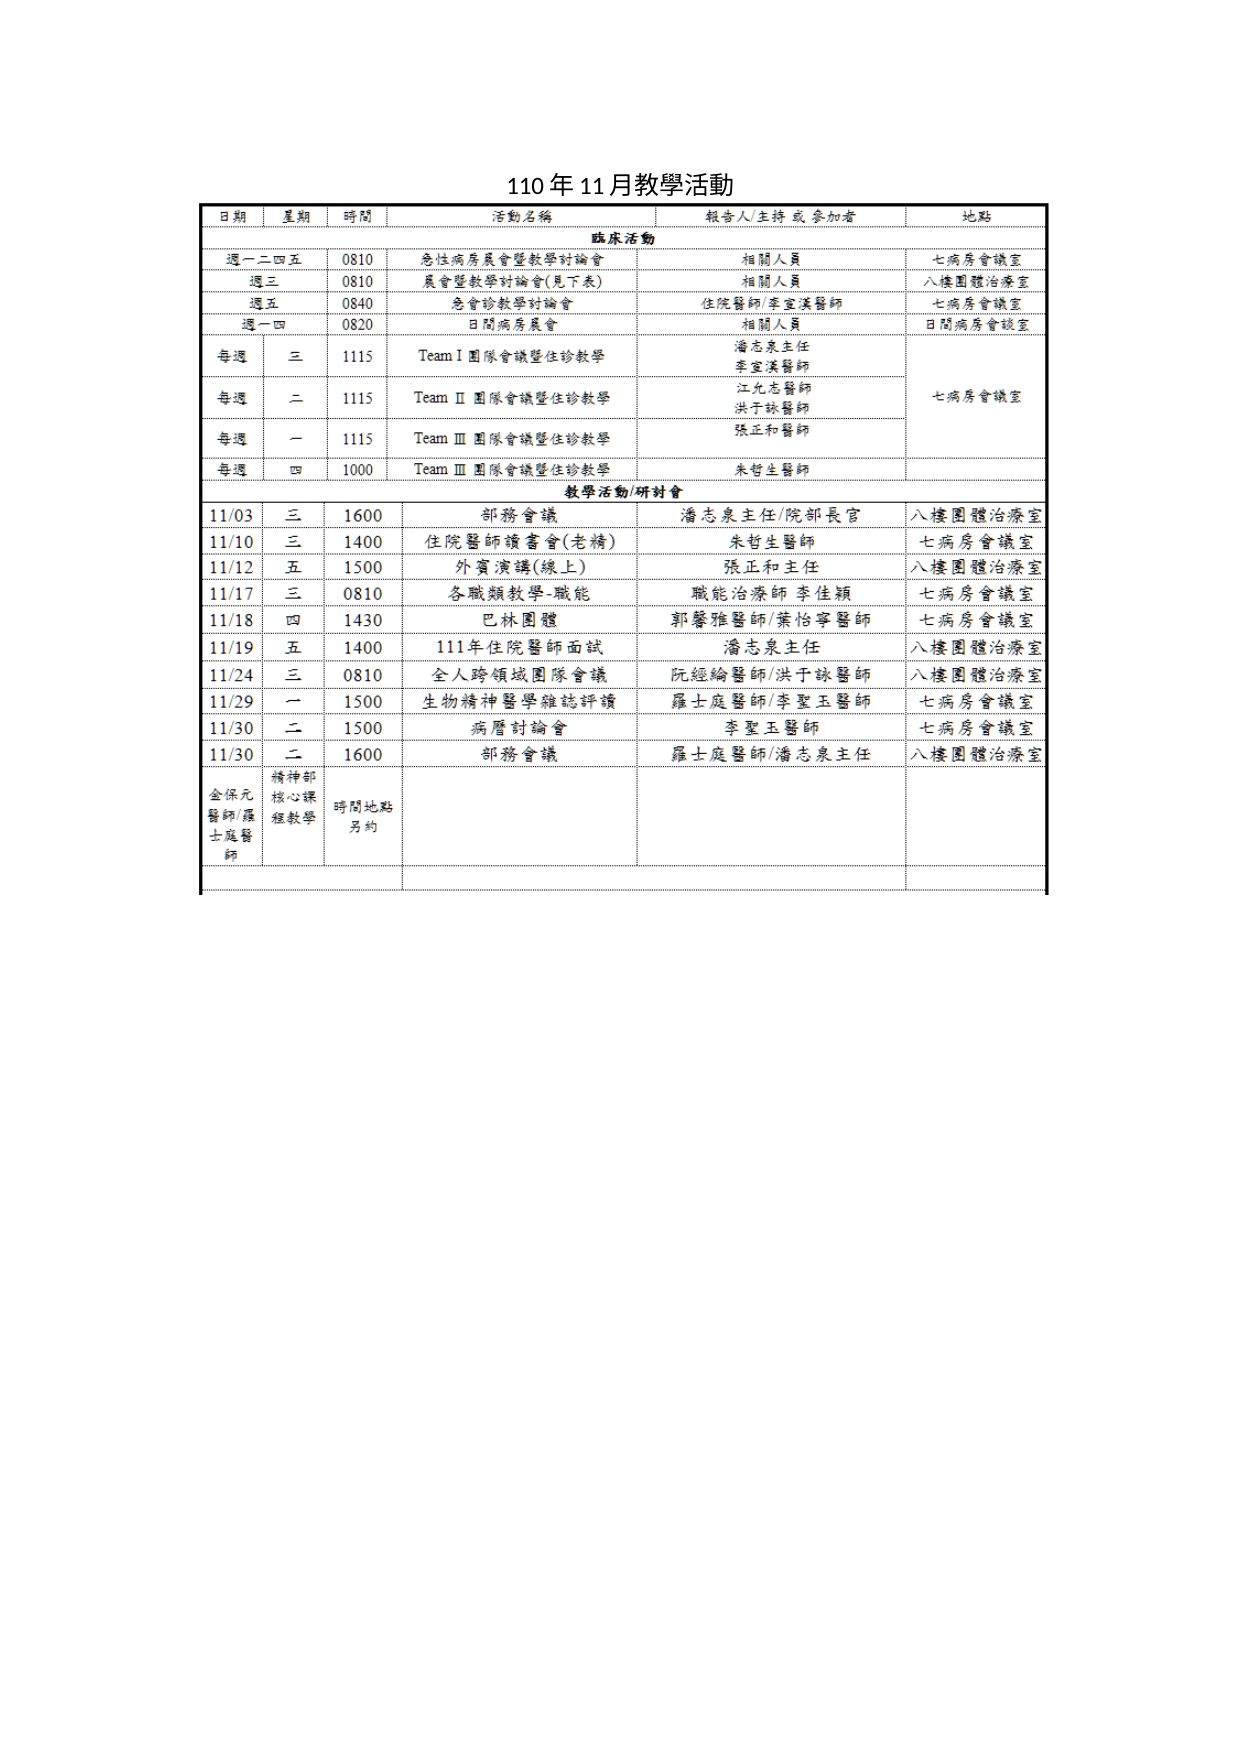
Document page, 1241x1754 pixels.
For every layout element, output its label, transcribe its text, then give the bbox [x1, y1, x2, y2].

picture [187, 202, 1053, 895]
text 110年11月教學活動 [187, 164, 1053, 202]
